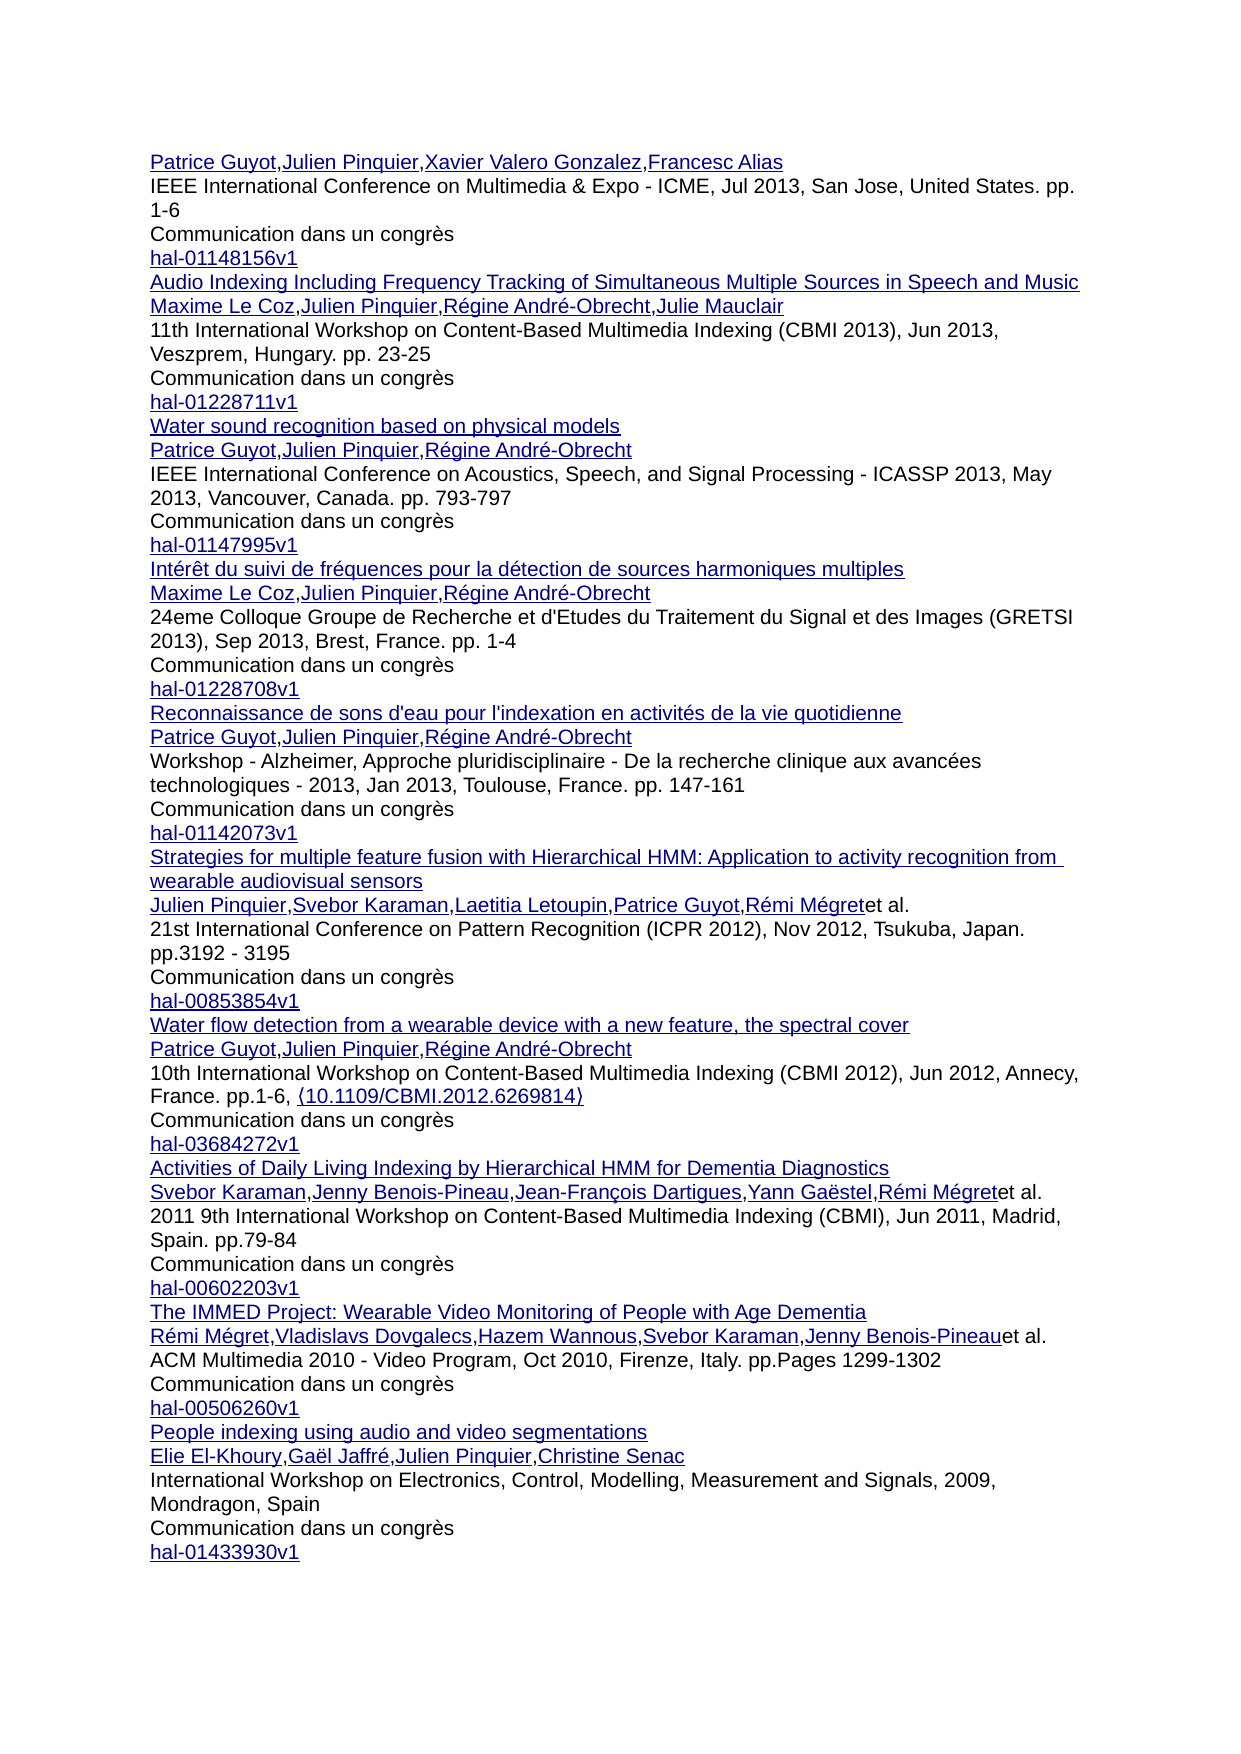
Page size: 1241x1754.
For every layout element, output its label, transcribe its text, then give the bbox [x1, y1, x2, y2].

table_cell Activities of Daily Living Indexing by Hierarchical HMM for Dementia Diagnostics Svebor Karaman,Jenny Benois-Pineau,Jean-François Dartigues,Yann Gaëstel,Rémi Mégretet al. 2011 9th International Workshop on Content-Based Multimedia Indexing (CBMI), Jun 2011, Madrid, Spain. pp.79-84 Communication dans un congrès hal-00602203v1 [150, 1156, 1090, 1300]
table_cell Patrice Guyot,Julien Pinquier,Xavier Valero Gonzalez,Francesc Alias IEEE International Conference on Multimedia & Expo - ICME, Jul 2013, San Jose, United States. pp. 1-6 Communication dans un congrès hal-01148156v1 [150, 150, 1090, 270]
table_cell Reconnaissance de sons d'eau pour l'indexation en activités de la vie quotidienne Patrice Guyot,Julien Pinquier,Régine André-Obrecht Workshop - Alzheimer, Approche pluridisciplinaire - De la recherche clinique aux avancées technologiques - 2013, Jan 2013, Toulouse, France. pp. 147-161 Communication dans un congrès hal-01142073v1 [150, 701, 1090, 845]
table_cell Intérêt du suivi de fréquences pour la détection de sources harmoniques multiples Maxime Le Coz,Julien Pinquier,Régine André-Obrecht 24eme Colloque Groupe de Recherche et d'Etudes du Traitement du Signal et des Images (GRETSI 2013), Sep 2013, Brest, France. pp. 1-4 Communication dans un congrès hal-01228708v1 [150, 557, 1090, 701]
table_cell The IMMED Project: Wearable Video Monitoring of People with Age Dementia Rémi Mégret,Vladislavs Dovgalecs,Hazem Wannous,Svebor Karaman,Jenny Benois-Pineauet al. ACM Multimedia 2010 - Video Program, Oct 2010, Firenze, Italy. pp.Pages 1299-1302 Communication dans un congrès hal-00506260v1 [150, 1300, 1090, 1420]
table_cell Water sound recognition based on physical models Patrice Guyot,Julien Pinquier,Régine André-Obrecht IEEE International Conference on Acoustics, Speech, and Signal Processing - ICASSP 2013, May 2013, Vancouver, Canada. pp. 793-797 Communication dans un congrès hal-01147995v1 [150, 414, 1090, 557]
table_cell Strategies for multiple feature fusion with Hierarchical HMM: Application to activity recognition from wearable audiovisual sensors Julien Pinquier,Svebor Karaman,Laetitia Letoupin,Patrice Guyot,Rémi Mégretet al. 21st International Conference on Pattern Recognition (ICPR 2012), Nov 2012, Tsukuba, Japan. pp.3192 - 3195 Communication dans un congrès hal-00853854v1 [150, 845, 1090, 1012]
table_cell People indexing using audio and video segmentations Elie El-Khoury,Gaël Jaffré,Julien Pinquier,Christine Senac International Workshop on Electronics, Control, Modelling, Measurement and Signals, 2009, Mondragon, Spain Communication dans un congrès hal-01433930v1 [150, 1420, 1090, 1563]
table_cell Water flow detection from a wearable device with a new feature, the spectral cover Patrice Guyot,Julien Pinquier,Régine André-Obrecht 10th International Workshop on Content-Based Multimedia Indexing (CBMI 2012), Jun 2012, Annecy, France. pp.1-6, ⟨10.1109/CBMI.2012.6269814⟩ Communication dans un congrès hal-03684272v1 [150, 1013, 1090, 1156]
table_cell Audio Indexing Including Frequency Tracking of Simultaneous Multiple Sources in Speech and Music Maxime Le Coz,Julien Pinquier,Régine André-Obrecht,Julie Mauclair 11th International Workshop on Content-Based Multimedia Indexing (CBMI 2013), Jun 2013, Veszprem, Hungary. pp. 23-25 Communication dans un congrès hal-01228711v1 [150, 270, 1090, 413]
